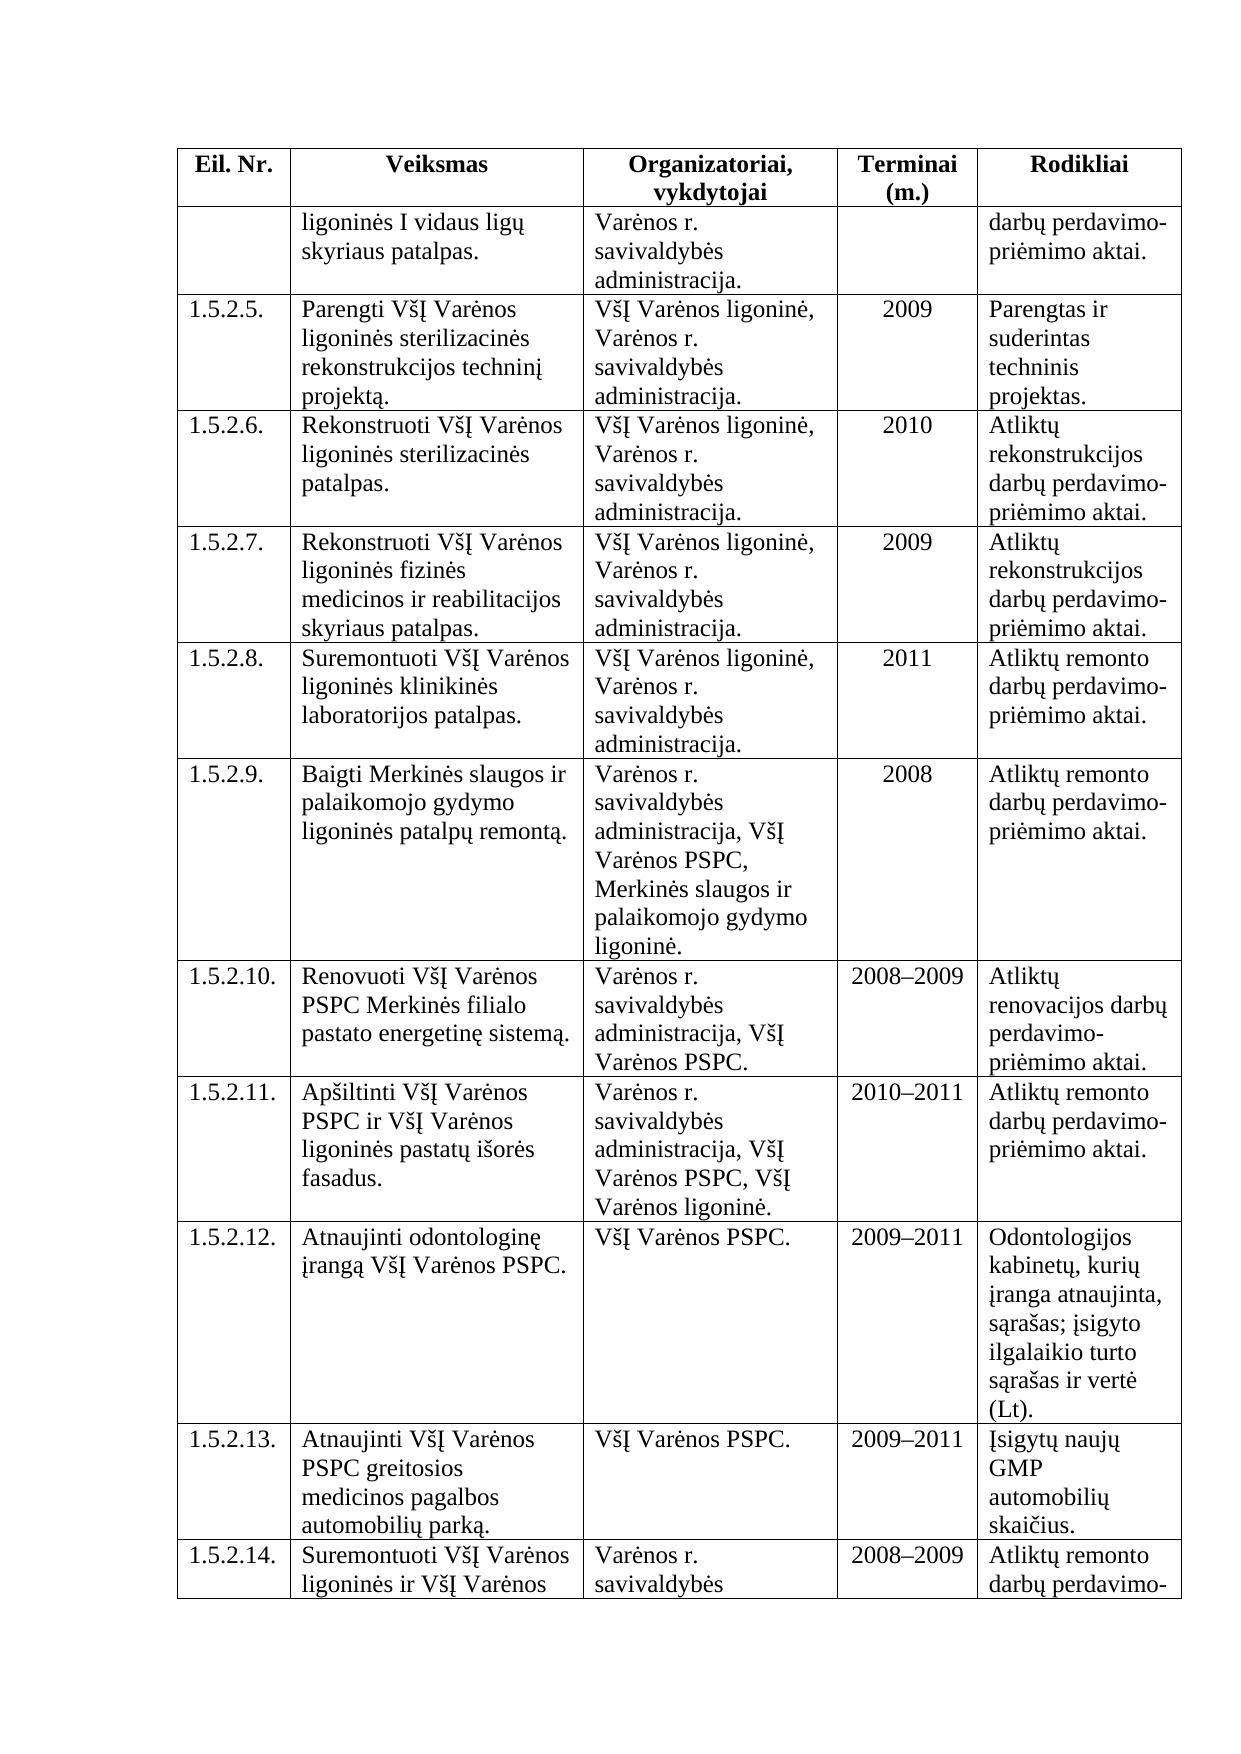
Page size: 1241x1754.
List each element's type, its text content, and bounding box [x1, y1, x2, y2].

table_cell VšĮ Varėnos PSPC. [584, 1222, 837, 1423]
table_cell Atliktų rekonstrukcijos darbų perdavimo-priėmimo aktai. [978, 527, 1181, 642]
table_cell 1.5.2.7. [178, 527, 290, 642]
table_cell Atliktų remonto darbų perdavimo-priėmimo aktai. [978, 1077, 1181, 1221]
table_cell 1.5.2.8. [178, 643, 290, 758]
table_cell 2009 [838, 527, 977, 642]
table_cell 1.5.2.13. [178, 1424, 290, 1539]
table_cell VšĮ Varėnos ligoninė, Varėnos r. savivaldybės administracija. [584, 643, 837, 758]
table_cell 1.5.2.5. [178, 295, 290, 409]
table_cell Atliktų remonto darbų perdavimo-priėmimo aktai. [978, 759, 1181, 960]
table_cell 2009–2011 [838, 1424, 977, 1539]
table_cell Atliktų remonto darbų perdavimo-priėmimo aktai. [978, 643, 1181, 758]
table_cell Suremontuoti VšĮ Varėnos ligoninės klinikinės laboratorijos patalpas. [291, 643, 583, 758]
table_cell 2008–2009 [838, 1540, 977, 1598]
table_cell 1.5.2.14. [178, 1540, 290, 1598]
table_header Rodikliai [978, 149, 1181, 206]
table_cell Varėnos r. savivaldybės administracija. [584, 207, 837, 293]
table_cell Rekonstruoti VšĮ Varėnos ligoninės sterilizacinės patalpas. [291, 411, 583, 526]
table_cell 2010 [838, 411, 977, 526]
table_cell Atliktų remonto darbų perdavimo- [978, 1540, 1181, 1598]
table_cell Renovuoti VšĮ Varėnos PSPC Merkinės filialo pastato energetinę sistemą. [291, 961, 583, 1076]
table_header Eil. Nr. [178, 149, 290, 206]
table_cell Įsigytų naujų GMP automobilių skaičius. [978, 1424, 1181, 1539]
table_cell Atliktų renovacijos darbų perdavimo-priėmimo aktai. [978, 961, 1181, 1076]
table_cell VšĮ Varėnos PSPC. [584, 1424, 837, 1539]
table_cell Baigti Merkinės slaugos ir palaikomojo gydymo ligoninės patalpų remontą. [291, 759, 583, 960]
table_header Veiksmas [291, 149, 583, 206]
table_cell Varėnos r. savivaldybės administracija, VšĮ Varėnos PSPC, Merkinės slaugos ir palaikomojo gydymo ligoninė. [584, 759, 837, 960]
table_cell Varėnos r. savivaldybės administracija, VšĮ Varėnos PSPC. [584, 961, 837, 1076]
table_cell Parengtas ir suderintas techninis projektas. [978, 295, 1181, 409]
table_cell darbų perdavimo-priėmimo aktai. [978, 207, 1181, 293]
table_cell 1.5.2.12. [178, 1222, 290, 1423]
table_header Organizatoriai, vykdytojai [584, 149, 837, 206]
table_cell VšĮ Varėnos ligoninė, Varėnos r. savivaldybės administracija. [584, 411, 837, 526]
table_cell 2009 [838, 295, 977, 409]
table_cell 2011 [838, 643, 977, 758]
table_cell Suremontuoti VšĮ Varėnos ligoninės ir VšĮ Varėnos [291, 1540, 583, 1598]
table_cell Varėnos r. savivaldybės [584, 1540, 837, 1598]
table_cell 1.5.2.10. [178, 961, 290, 1076]
table_cell 1.5.2.11. [178, 1077, 290, 1221]
table_cell 2008–2009 [838, 961, 977, 1076]
table_cell [838, 207, 977, 293]
table_cell VšĮ Varėnos ligoninė, Varėnos r. savivaldybės administracija. [584, 527, 837, 642]
table_cell 2008 [838, 759, 977, 960]
table_cell 1.5.2.6. [178, 411, 290, 526]
table_cell VšĮ Varėnos ligoninė, Varėnos r. savivaldybės administracija. [584, 295, 837, 409]
table_cell Parengti VšĮ Varėnos ligoninės sterilizacinės rekonstrukcijos techninį projektą. [291, 295, 583, 409]
table_cell Apšiltinti VšĮ Varėnos PSPC ir VšĮ Varėnos ligoninės pastatų išorės fasadus. [291, 1077, 583, 1221]
table_cell Atliktų rekonstrukcijos darbų perdavimo-priėmimo aktai. [978, 411, 1181, 526]
table_cell [178, 207, 290, 293]
table_cell ligoninės I vidaus ligų skyriaus patalpas. [291, 207, 583, 293]
table_cell Rekonstruoti VšĮ Varėnos ligoninės fizinės medicinos ir reabilitacijos skyriaus patalpas. [291, 527, 583, 642]
table_header Terminai (m.) [838, 149, 977, 206]
table_cell 2009–2011 [838, 1222, 977, 1423]
table_cell Atnaujinti odontologinę įrangą VšĮ Varėnos PSPC. [291, 1222, 583, 1423]
table_cell 1.5.2.9. [178, 759, 290, 960]
table_cell 2010–2011 [838, 1077, 977, 1221]
table_cell Odontologijos kabinetų, kurių įranga atnaujinta, sąrašas; įsigyto ilgalaikio turto sąrašas ir vertė (Lt). [978, 1222, 1181, 1423]
table_cell Varėnos r. savivaldybės administracija, VšĮ Varėnos PSPC, VšĮ Varėnos ligoninė. [584, 1077, 837, 1221]
table_cell Atnaujinti VšĮ Varėnos PSPC greitosios medicinos pagalbos automobilių parką. [291, 1424, 583, 1539]
